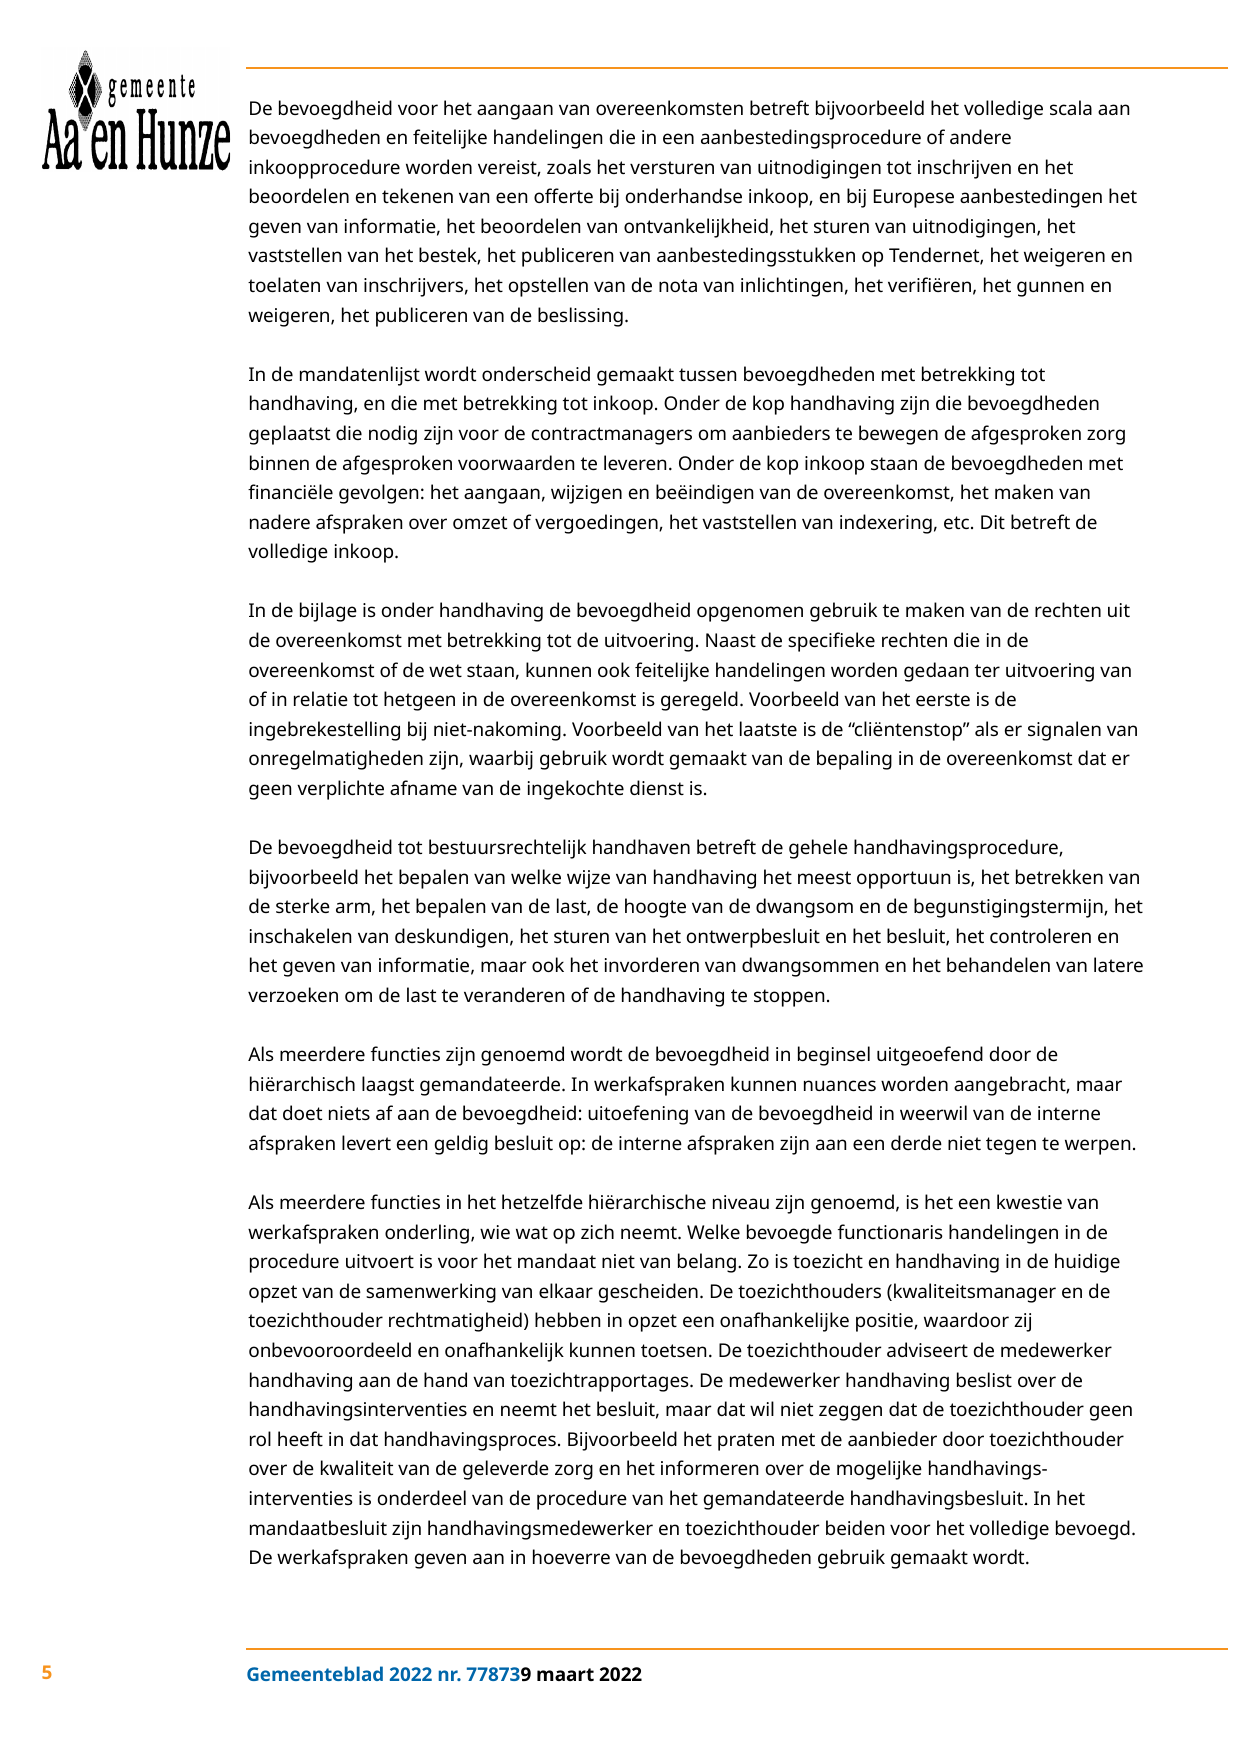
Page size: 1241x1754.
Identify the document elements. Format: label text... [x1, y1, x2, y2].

text In de mandatenlijst wordt onderscheid gemaakt tussen bevoegdheden met betrekking tot handhaving, en die met betrekking tot inkoop. Onder de kop handhaving zijn die bevoegdheden geplaatst die nodig zijn voor de contractmanagers om aanbieders te bewegen de afgesproken zorg binnen de afgesproken voorwaarden te leveren. Onder de kop inkoop staan de bevoegdheden met financiële gevolgen: het aangaan, wijzigen en beëindigen van de overeenkomst, het maken van nadere afspraken over omzet of vergoedingen, het vaststellen van indexering, etc. Dit betreft de volledige inkoop. [248, 361, 1152, 564]
text De bevoegdheid voor het aangaan van overeenkomsten betreft bijvoorbeeld het volledige scala aan bevoegdheden en feitelijke handelingen die in een aanbestedingsprocedure of andere inkoopprocedure worden vereist, zoals het versturen van uitnodigingen tot inschrijven en het beoordelen en tekenen van een offerte bij onderhandse inkoop, en bij Europese aanbestedingen het geven van informatie, het beoordelen van ontvankelijkheid, het sturen van uitnodigingen, het vaststellen van het bestek, het publiceren van aanbestedingsstukken op Tendernet, het weigeren en toelaten van inschrijvers, het opstellen van de nota van inlichtingen, het verifiëren, het gunnen en weigeren, het publiceren van de beslissing. [248, 95, 1152, 328]
text Als meerdere functies zijn genoemd wordt de bevoegdheid in beginsel uitgeoefend door de hiërarchisch laagst gemandateerde. In werkafspraken kunnen nuances worden aangebracht, maar dat doet niets af aan de bevoegdheid: uitoefening van de bevoegdheid in weerwil van de interne afspraken levert een geldig besluit op: de interne afspraken zijn aan een derde niet tegen te werpen. [248, 1041, 1152, 1156]
text De bevoegdheid tot bestuursrechtelijk handhaven betreft de gehele handhavingsprocedure, bijvoorbeeld het bepalen van welke wijze van handhaving het meest opportuun is, het betrekken van de sterke arm, het bepalen van de last, de hoogte van de dwangsom en de begunstigingstermijn, het inschakelen van deskundigen, het sturen van het ontwerpbesluit en het besluit, het controleren en het geven van informatie, maar ook het invorderen van dwangsommen en het behandelen van latere verzoeken om de last te veranderen of de handhaving te stoppen. [248, 834, 1152, 1008]
picture [41, 47, 231, 172]
text Als meerdere functies in het hetzelfde hiërarchische niveau zijn genoemd, is het een kwestie van werkafspraken onderling, wie wat op zich neemt. Welke bevoegde functionaris handelingen in de procedure uitvoert is voor het mandaat niet van belang. Zo is toezicht en handhaving in de huidige opzet van de samenwerking van elkaar gescheiden. De toezichthouders (kwaliteitsmanager en de toezichthouder rechtmatigheid) hebben in opzet een onafhankelijke positie, waardoor zij onbevooroordeeld en onafhankelijk kunnen toetsen. De toezichthouder adviseert de medewerker handhaving aan de hand van toezichtrapportages. De medewerker handhaving beslist over de handhavingsinterventies en neemt het besluit, maar dat wil niet zeggen dat de toezichthouder geen rol heeft in dat handhavingsproces. Bijvoorbeeld het praten met de aanbieder door toezichthouder over de kwaliteit van de geleverde zorg en het informeren over de mogelijke handhavings-interventies is onderdeel van de procedure van het gemandateerde handhavingsbesluit. In het mandaatbesluit zijn handhavingsmedewerker en toezichthouder beiden voor het volledige bevoegd. De werkafspraken geven aan in hoeverre van de bevoegdheden gebruik gemaakt wordt. [248, 1189, 1152, 1570]
text In de bijlage is onder handhaving de bevoegdheid opgenomen gebruik te maken van de rechten uit de overeenkomst met betrekking tot de uitvoering. Naast de specifieke rechten die in de overeenkomst of de wet staan, kunnen ook feitelijke handelingen worden gedaan ter uitvoering van of in relatie tot hetgeen in de overeenkomst is geregeld. Voorbeeld van het eerste is de ingebrekestelling bij niet-nakoming. Voorbeeld van het laatste is de “cliëntenstop” als er signalen van onregelmatigheden zijn, waarbij gebruik wordt gemaakt van de bepaling in de overeenkomst dat er geen verplichte afname van de ingekochte dienst is. [248, 598, 1152, 801]
